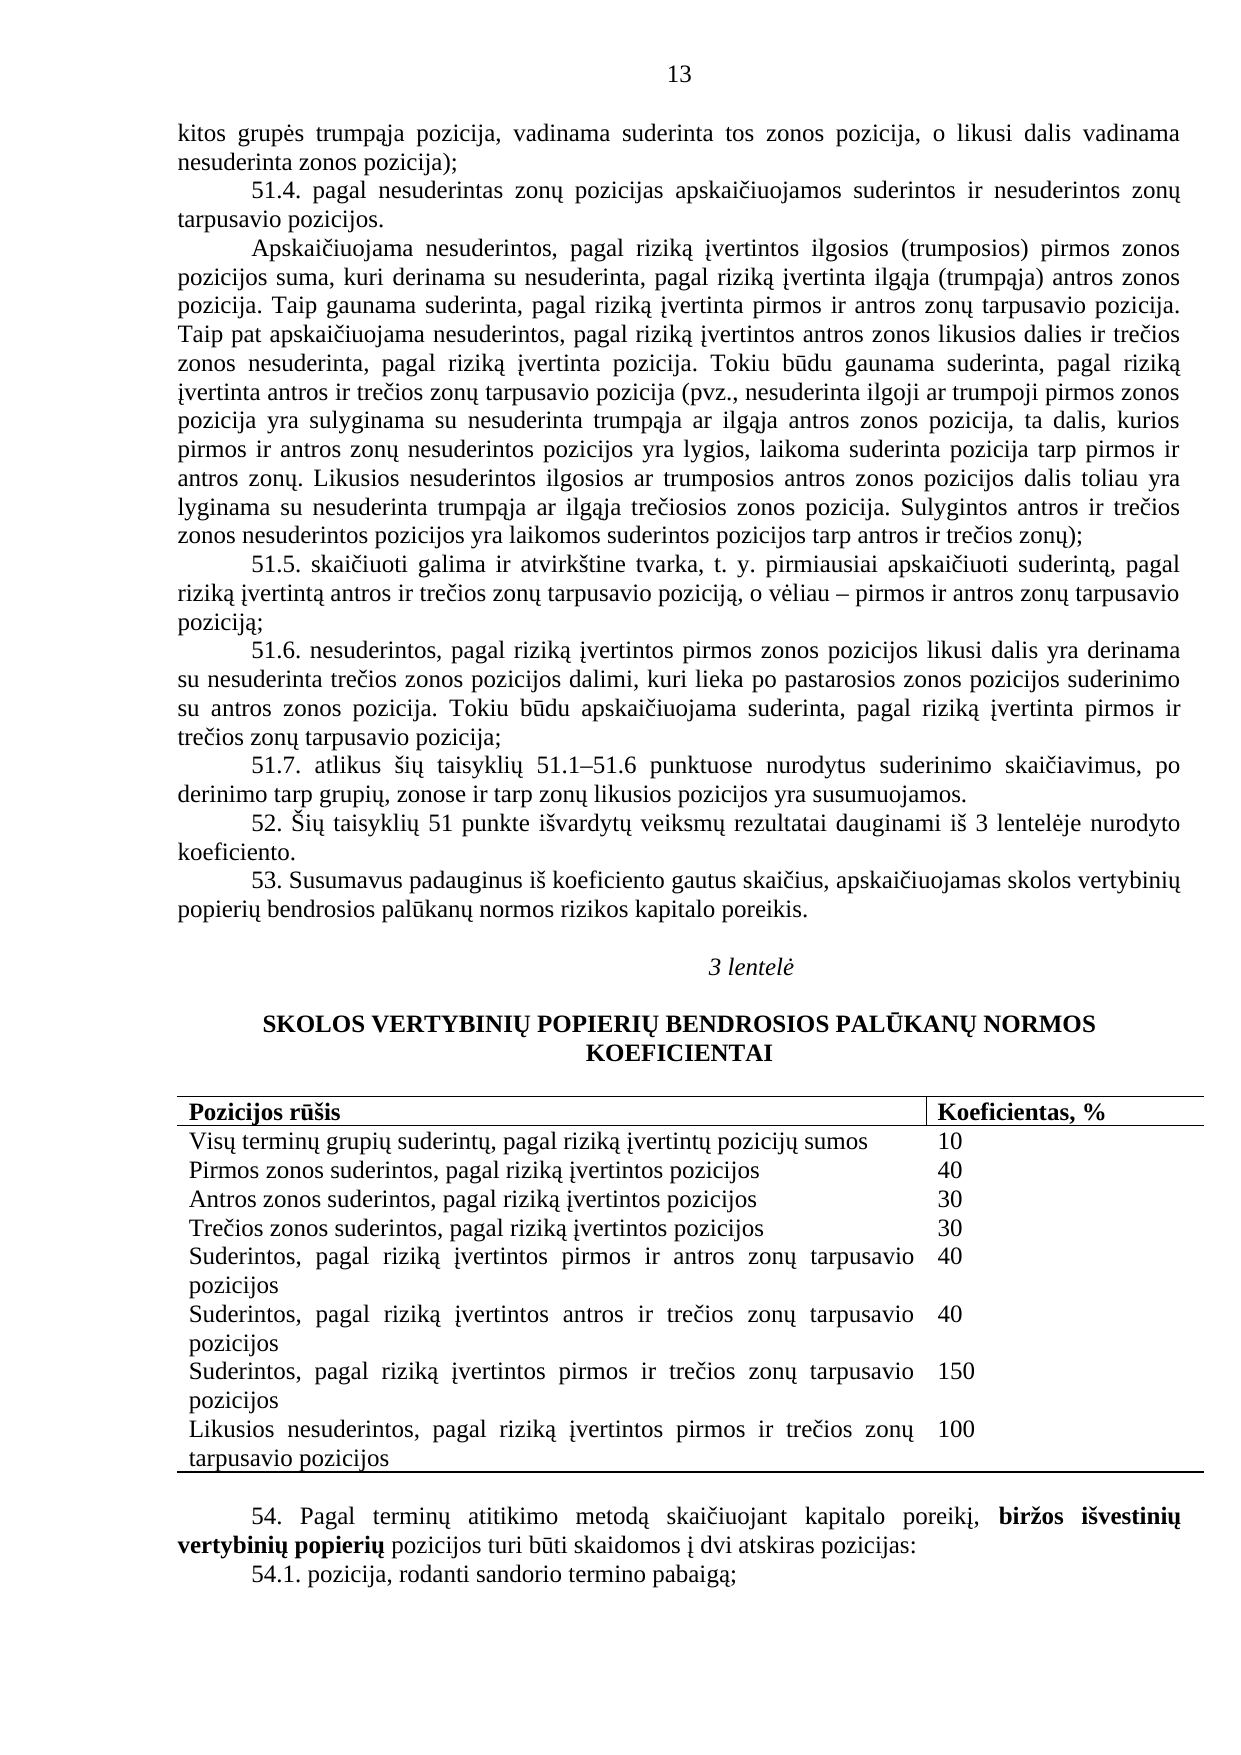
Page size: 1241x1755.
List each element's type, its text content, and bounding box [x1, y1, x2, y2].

table_cell 150 [926, 1356, 1204, 1414]
text 51.5. skaičiuoti galima ir atvirkštine tvarka, t. y. pirmiausiai apskaičiuoti suderintą, pagal riziką įvertintą antros ir trečios zonų tarpusavio poziciją, o vėliau – pirmos ir antros zonų tarpusavio poziciją; [177, 549, 1181, 636]
table_cell 30 [926, 1184, 1204, 1213]
table_cell Visų terminų grupių suderintų, pagal riziką įvertintų pozicijų sumos [177, 1126, 926, 1155]
table_cell Suderintos, pagal riziką įvertintos pirmos ir antros zonų tarpusavio pozicijos [177, 1241, 926, 1299]
text 51.4. pagal nesuderintas zonų pozicijas apskaičiuojamos suderintos ir nesuderintos zonų tarpusavio pozicijos. [177, 176, 1181, 233]
table_cell 30 [926, 1213, 1204, 1241]
text 54.1. pozicija, rodanti sandorio termino pabaigą; [177, 1559, 1181, 1587]
text Apskaičiuojama nesuderintos, pagal riziką įvertintos ilgosios (trumposios) pirmos zonos pozicijos suma, kuri derinama su nesuderinta, pagal riziką įvertinta ilgąja (trumpąja) antros zonos pozicija. Taip gaunama suderinta, pagal riziką įvertinta pirmos ir antros zonų tarpusavio pozicija. Taip pat apskaičiuojama nesuderintos, pagal riziką įvertintos antros zonos likusios dalies ir trečios zonos nesuderinta, pagal riziką įvertinta pozicija. Tokiu būdu gaunama suderinta, pagal riziką įvertinta antros ir trečios zonų tarpusavio pozicija (pvz., nesuderinta ilgoji ar trumpoji pirmos zonos pozicija yra sulyginama su nesuderinta trumpąja ar ilgąja antros zonos pozicija, ta dalis, kurios pirmos ir antros zonų nesuderintos pozicijos yra lygios, laikoma suderinta pozicija tarp pirmos ir antros zonų. Likusios nesuderintos ilgosios ar trumposios antros zonos pozicijos dalis toliau yra lyginama su nesuderinta trumpąja ar ilgąja trečiosios zonos pozicija. Sulygintos antros ir trečios zonos nesuderintos pozicijos yra laikomos suderintos pozicijos tarp antros ir trečios zonų); [177, 233, 1181, 549]
table_cell 100 [926, 1414, 1204, 1471]
table_cell 40 [926, 1241, 1204, 1299]
table_cell Suderintos, pagal riziką įvertintos pirmos ir trečios zonų tarpusavio pozicijos [177, 1356, 926, 1414]
table_cell 40 [926, 1299, 1204, 1356]
table_cell Suderintos, pagal riziką įvertintos antros ir trečios zonų tarpusavio pozicijos [177, 1299, 926, 1356]
table_cell 10 [926, 1126, 1204, 1155]
text 51.7. atlikus šių taisyklių 51.1–51.6 punktuose nurodytus suderinimo skaičiavimus, po derinimo tarp grupių, zonose ir tarp zonų likusios pozicijos yra susumuojamos. [177, 751, 1181, 808]
text Skolos vertybinių popierių bendrosios palūkanų normos koeficientai [177, 1009, 1181, 1067]
text 52. Šių taisyklių 51 punkte išvardytų veiksmų rezultatai dauginami iš 3 lentelėje nurodyto koeficiento. [177, 808, 1181, 866]
text 3 lentelė [177, 952, 1181, 981]
text 54. Pagal terminų atitikimo metodą skaičiuojant kapitalo poreikį, biržos išvestinių vertybinių popierių pozicijos turi būti skaidomos į dvi atskiras pozicijas: [177, 1501, 1181, 1559]
text 53. Susumavus padauginus iš koeficiento gautus skaičius, apskaičiuojamas skolos vertybinių popierių bendrosios palūkanų normos rizikos kapitalo poreikis. [177, 866, 1181, 923]
table_cell Antros zonos suderintos, pagal riziką įvertintos pozicijos [177, 1184, 926, 1213]
text 51.6. nesuderintos, pagal riziką įvertintos pirmos zonos pozicijos likusi dalis yra derinama su nesuderinta trečios zonos pozicijos dalimi, kuri lieka po pastarosios zonos pozicijos suderinimo su antros zonos pozicija. Tokiu būdu apskaičiuojama suderinta, pagal riziką įvertinta pirmos ir trečios zonų tarpusavio pozicija; [177, 636, 1181, 751]
table_cell Likusios nesuderintos, pagal riziką įvertintos pirmos ir trečios zonų tarpusavio pozicijos [177, 1414, 926, 1471]
table_cell Pirmos zonos suderintos, pagal riziką įvertintos pozicijos [177, 1155, 926, 1184]
table_cell 40 [926, 1155, 1204, 1184]
table_header Pozicijos rūšis [177, 1097, 926, 1125]
table_cell Trečios zonos suderintos, pagal riziką įvertintos pozicijos [177, 1213, 926, 1241]
table_header Koeficientas, % [927, 1097, 1204, 1125]
text kitos grupės trumpąja pozicija, vadinama suderinta tos zonos pozicija, o likusi dalis vadinama nesuderinta zonos pozicija); [177, 118, 1181, 176]
